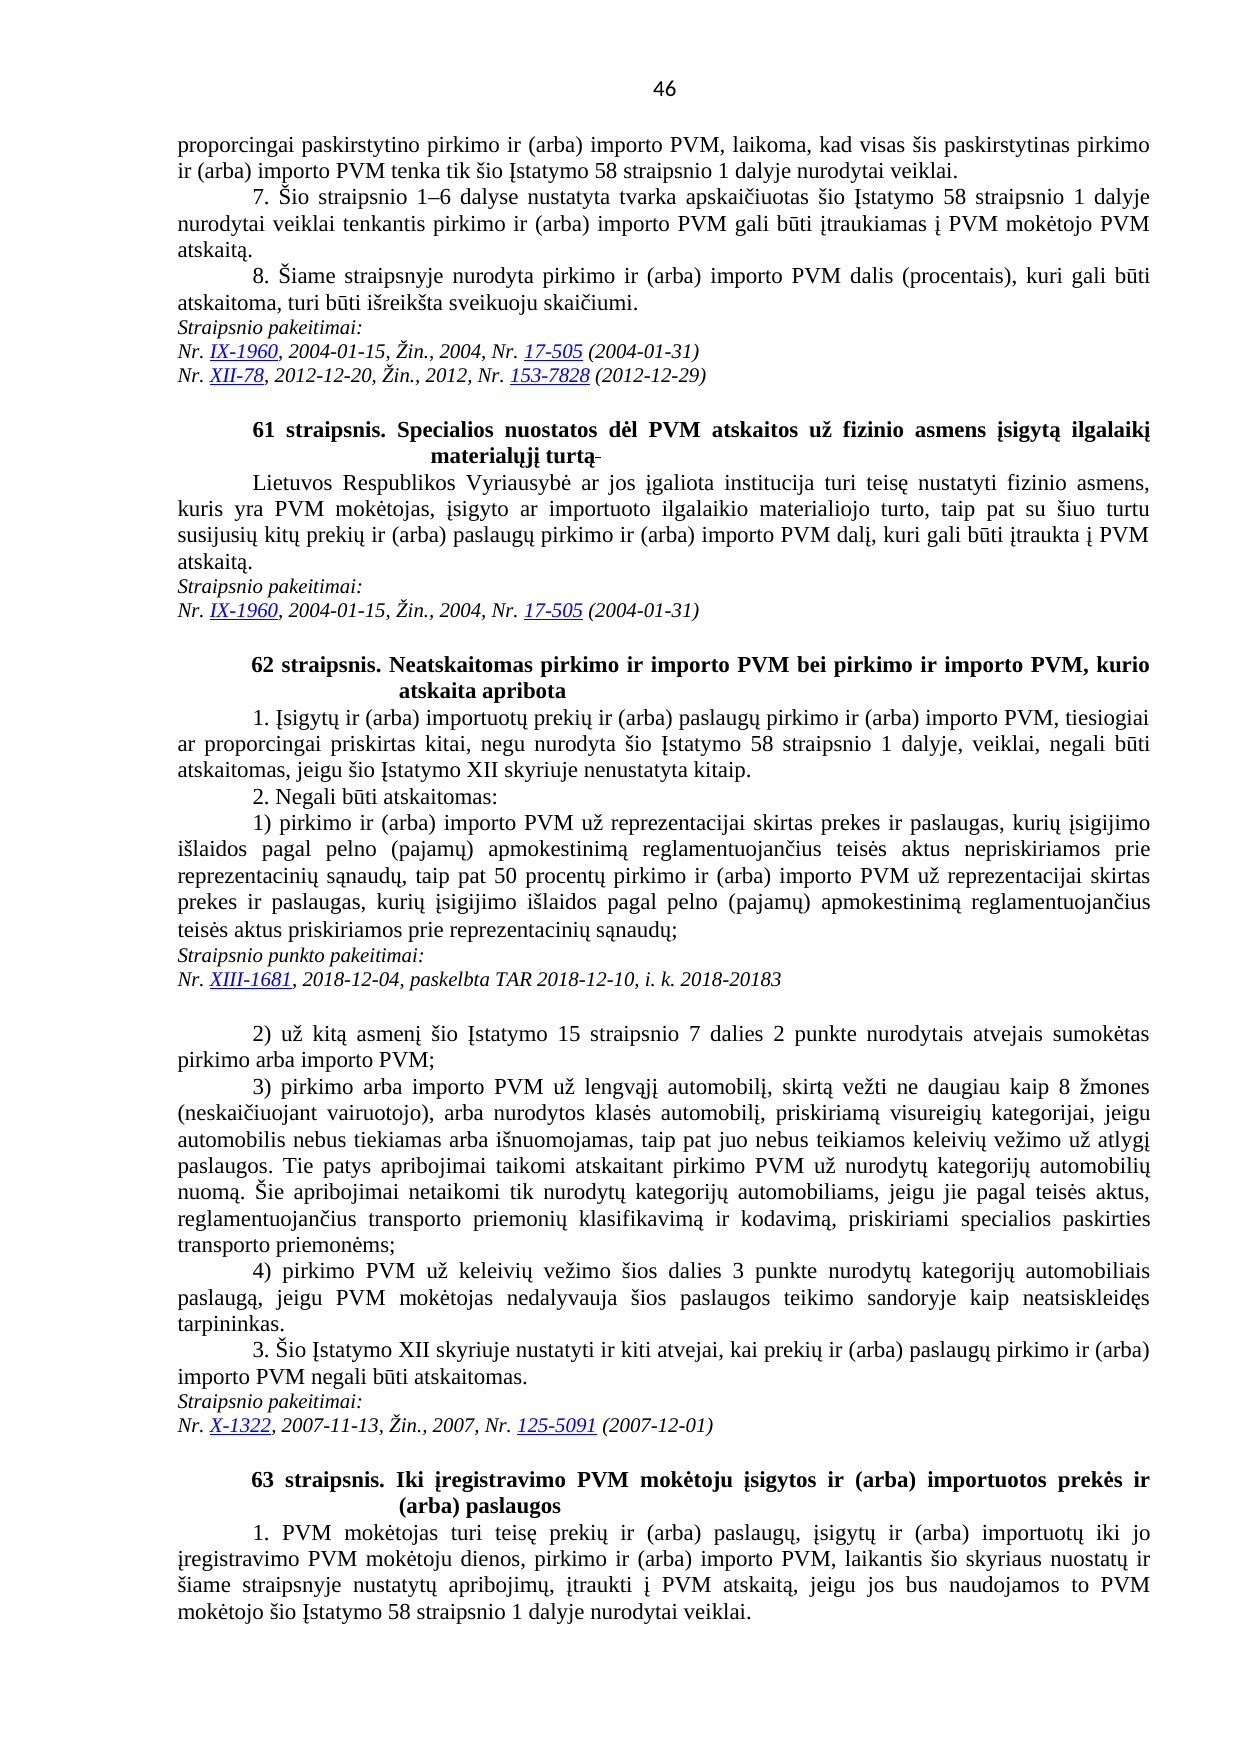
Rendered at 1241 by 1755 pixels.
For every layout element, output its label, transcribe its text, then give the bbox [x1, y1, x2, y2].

text Nr. X-1322, 2007-11-13, Žin., 2007, Nr. 125-5091 (2007-12-01) [177, 1413, 1152, 1437]
text 2) už kitą asmenį šio Įstatymo 15 straipsnio 7 dalies 2 punkte nurodytais atvejais sumokėtas pirkimo arba importo PVM; [177, 1020, 1152, 1073]
text 2. Negali būti atskaitomas: [177, 783, 1152, 809]
text Nr. XII-78, 2012-12-20, Žin., 2012, Nr. 153-7828 (2012-12-29) [177, 363, 1152, 387]
text Nr. XIII-1681, 2018-12-04, paskelbta TAR 2018-12-10, i. k. 2018-20183 [177, 967, 1152, 991]
text 1. Įsigytų ir (arba) importuotų prekių ir (arba) paslaugų pirkimo ir (arba) importo PVM, tiesiogiai ar proporcingai priskirtas kitai, negu nurodyta šio Įstatymo 58 straipsnio 1 dalyje, veiklai, negali būti atskaitomas, jeigu šio Įstatymo XII skyriuje nenustatyta kitaip. [177, 704, 1152, 783]
text Straipsnio punkto pakeitimai: [177, 943, 1152, 967]
text Nr. IX-1960, 2004-01-15, Žin., 2004, Nr. 17-505 (2004-01-31) [177, 339, 1152, 363]
text 63 straipsnis. Iki įregistravimo PVM mokėtoju įsigytos ir (arba) importuotos prekės ir (arba) paslaugos [251, 1466, 1152, 1519]
text 3) pirkimo arba importo PVM už lengvąjį automobilį, skirtą vežti ne daugiau kaip 8 žmones (neskaičiuojant vairuotojo), arba nurodytos klasės automobilį, priskiriamą visureigių kategorijai, jeigu automobilis nebus tiekiamas arba išnuomojamas, taip pat juo nebus teikiamos keleivių vežimo už atlygį paslaugos. Tie patys apribojimai taikomi atskaitant pirkimo PVM už nurodytų kategorijų automobilių nuomą. Šie apribojimai netaikomi tik nurodytų kategorijų automobiliams, jeigu jie pagal teisės aktus, reglamentuojančius transporto priemonių klasifikavimą ir kodavimą, priskiriami specialios paskirties transporto priemonėms; [177, 1073, 1152, 1257]
text Straipsnio pakeitimai: [177, 315, 1152, 339]
text Straipsnio pakeitimai: [177, 1389, 1152, 1413]
text 4) pirkimo PVM už keleivių vežimo šios dalies 3 punkte nurodytų kategorijų automobiliais paslaugą, jeigu PVM mokėtojas nedalyvauja šios paslaugos teikimo sandoryje kaip neatsiskleidęs tarpininkas. [177, 1257, 1152, 1336]
text 3. Šio Įstatymo XII skyriuje nustatyti ir kiti atvejai, kai prekių ir (arba) paslaugų pirkimo ir (arba) importo PVM negali būti atskaitomas. [177, 1336, 1152, 1389]
text 8. Šiame straipsnyje nurodyta pirkimo ir (arba) importo PVM dalis (procentais), kuri gali būti atskaitoma, turi būti išreikšta sveikuoju skaičiumi. [177, 262, 1152, 315]
text 1. PVM mokėtojas turi teisę prekių ir (arba) paslaugų, įsigytų ir (arba) importuotų iki jo įregistravimo PVM mokėtoju dienos, pirkimo ir (arba) importo PVM, laikantis šio skyriaus nuostatų ir šiame straipsnyje nustatytų apribojimų, įtraukti į PVM atskaitą, jeigu jos bus naudojamos to PVM mokėtojo šio Įstatymo 58 straipsnio 1 dalyje nurodytai veiklai. [177, 1519, 1152, 1624]
text Nr. IX-1960, 2004-01-15, Žin., 2004, Nr. 17-505 (2004-01-31) [177, 598, 1152, 622]
text 7. Šio straipsnio 1–6 dalyse nustatyta tvarka apskaičiuotas šio Įstatymo 58 straipsnio 1 dalyje nurodytai veiklai tenkantis pirkimo ir (arba) importo PVM gali būti įtraukiamas į PVM mokėtojo PVM atskaitą. [177, 183, 1152, 262]
text 61 straipsnis. Specialios nuostatos dėl PVM atskaitos už fizinio asmens įsigytą ilgalaikį materialųjį turtą [252, 416, 1152, 469]
text 62 straipsnis. Neatskaitomas pirkimo ir importo PVM bei pirkimo ir importo PVM, kurio atskaita apribota [251, 651, 1152, 704]
text Straipsnio pakeitimai: [177, 574, 1152, 598]
text Lietuvos Respublikos Vyriausybė ar jos įgaliota institucija turi teisę nustatyti fizinio asmens, kuris yra PVM mokėtojas, įsigyto ar importuoto ilgalaikio materialiojo turto, taip pat su šiuo turtu susijusių kitų prekių ir (arba) paslaugų pirkimo ir (arba) importo PVM dalį, kuri gali būti įtraukta į PVM atskaitą. [177, 469, 1152, 574]
text 1) pirkimo ir (arba) importo PVM už reprezentacijai skirtas prekes ir paslaugas, kurių įsigijimo išlaidos pagal pelno (pajamų) apmokestinimą reglamentuojančius teisės aktus nepriskiriamos prie reprezentacinių sąnaudų, taip pat 50 procentų pirkimo ir (arba) importo PVM už reprezentacijai skirtas prekes ir paslaugas, kurių įsigijimo išlaidos pagal pelno (pajamų) apmokestinimą reglamentuojančius teisės aktus priskiriamos prie reprezentacinių sąnaudų; [177, 809, 1152, 943]
text proporcingai paskirstytino pirkimo ir (arba) importo PVM, laikoma, kad visas šis paskirstytinas pirkimo ir (arba) importo PVM tenka tik šio Įstatymo 58 straipsnio 1 dalyje nurodytai veiklai. [177, 131, 1152, 183]
